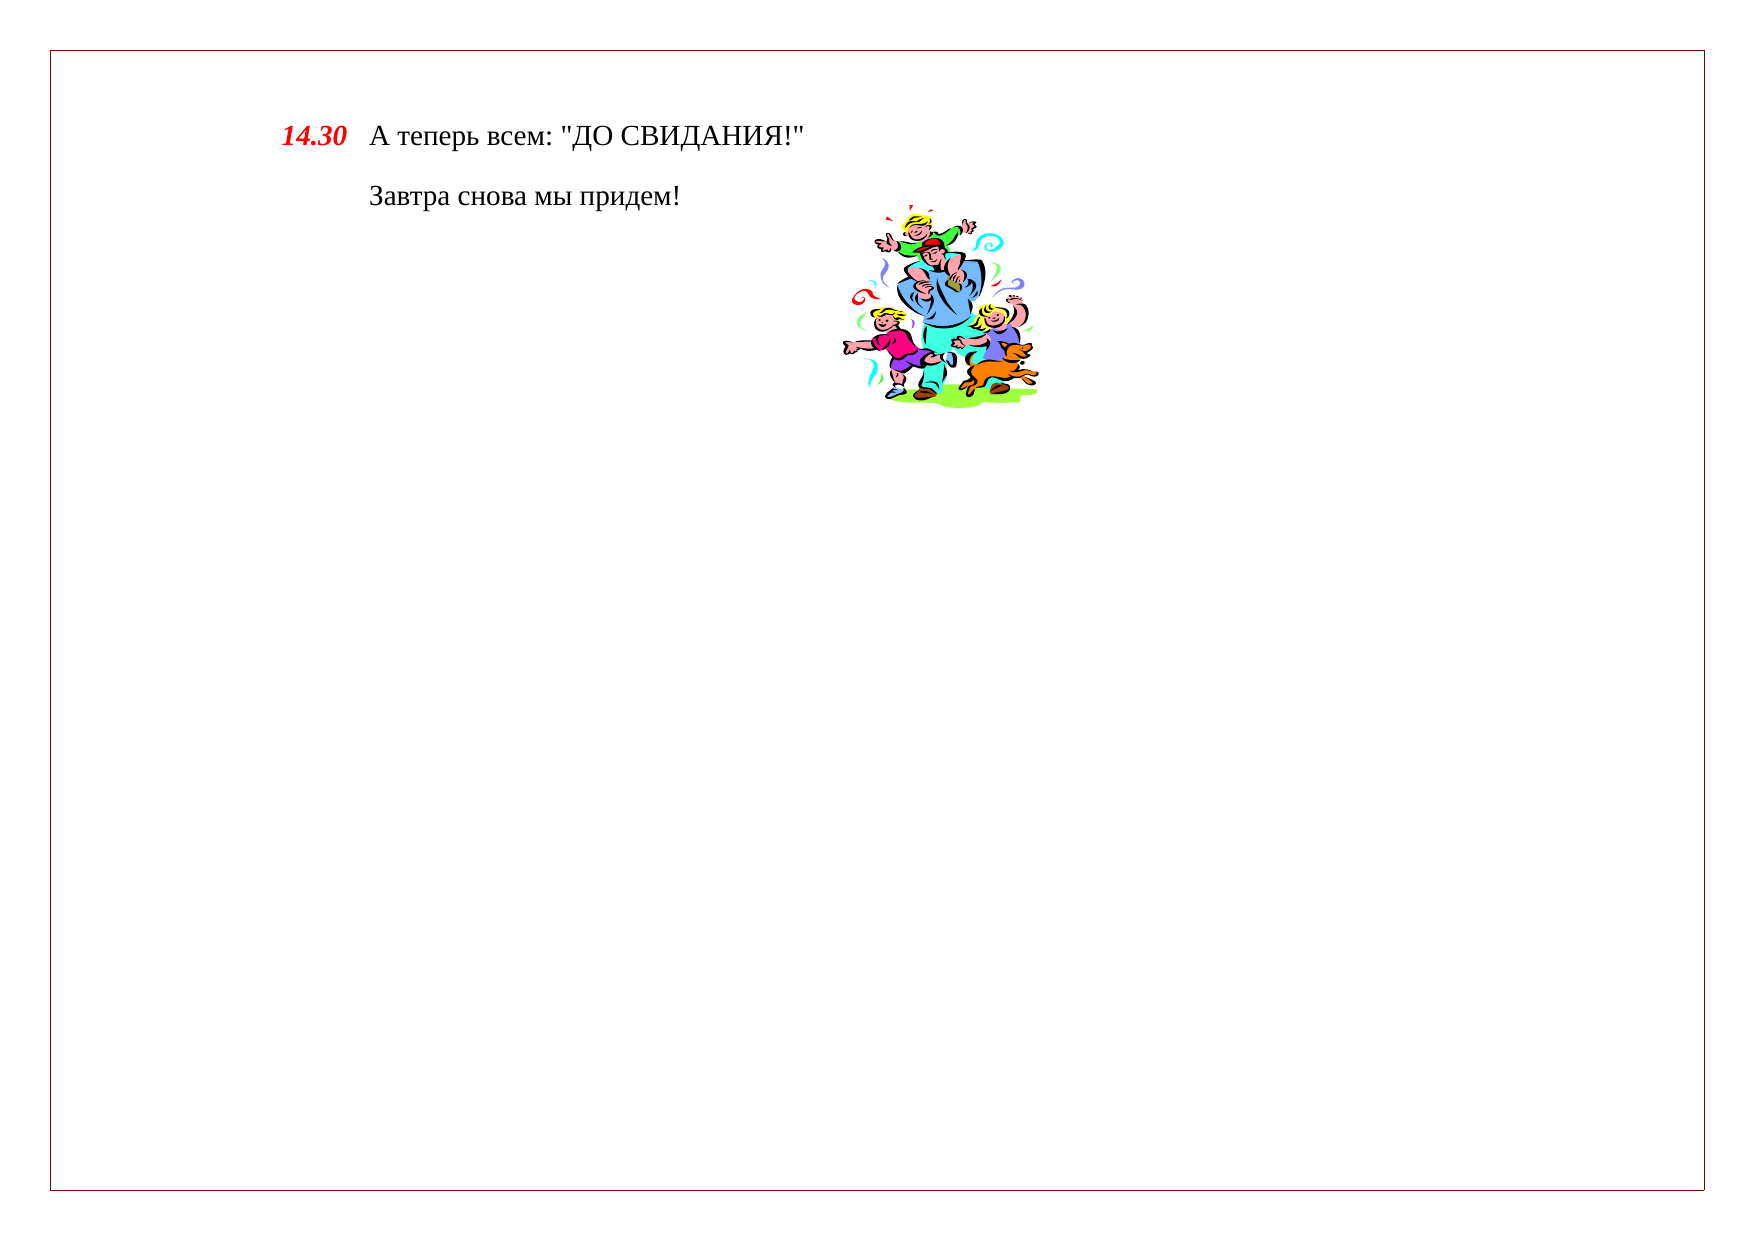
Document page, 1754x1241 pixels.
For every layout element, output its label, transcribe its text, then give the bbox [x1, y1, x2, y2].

list Завтра снова мы придем! [215, 178, 1665, 410]
list 14.30 А теперь всем: "ДО СВИДАНИЯ!" [215, 118, 1665, 152]
